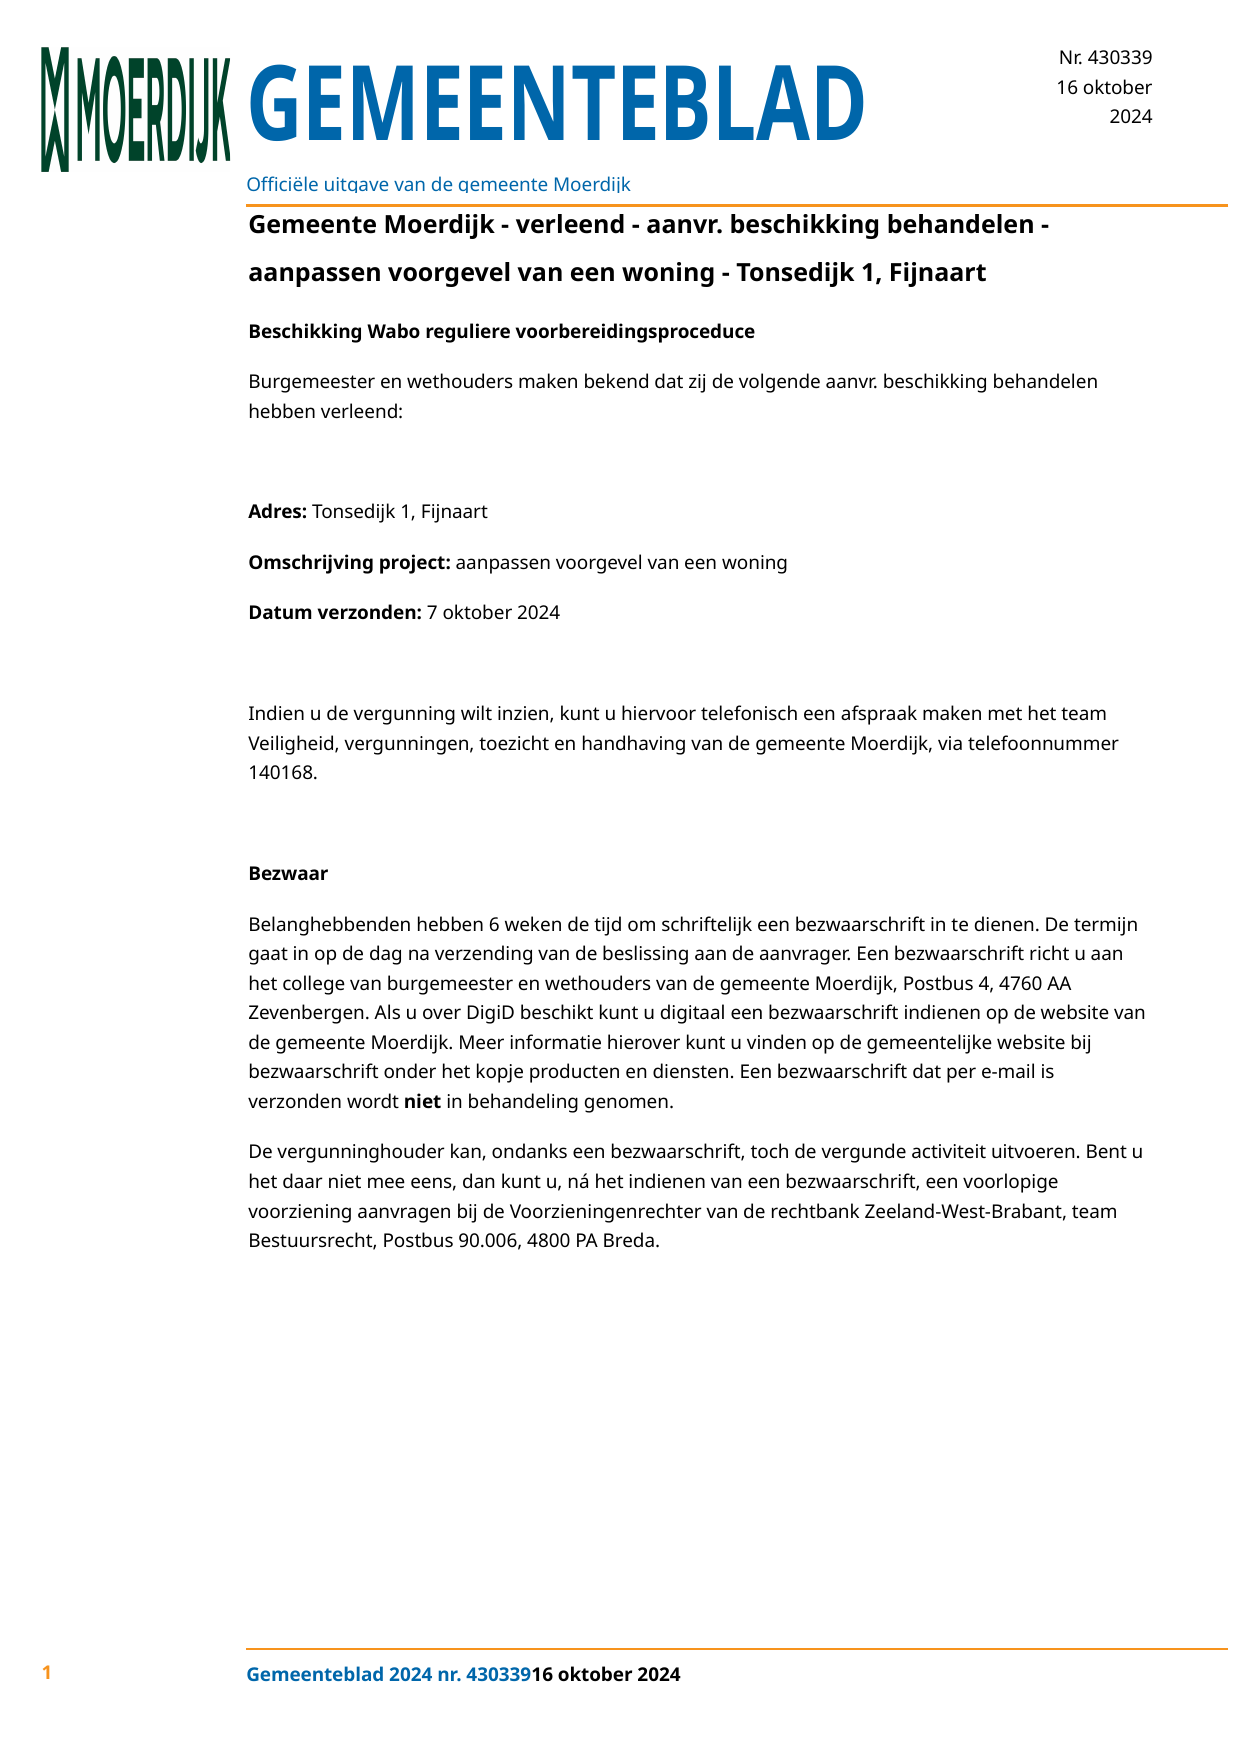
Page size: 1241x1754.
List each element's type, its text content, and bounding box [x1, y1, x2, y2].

text Beschikking Wabo reguliere voorbereidingsproceduce [248, 318, 1152, 344]
text Omschrijving project: aanpassen voorgevel van een woning [248, 549, 1152, 575]
text Bezwaar [248, 860, 1152, 886]
text Indien u de vergunning wilt inzien, kunt u hiervoor telefonisch een afspraak maken met het team Veiligheid, vergunningen, toezicht en handhaving van de gemeente Moerdijk, via telefoonnummer 140168. [248, 700, 1152, 785]
text De vergunninghouder kan, ondanks een bezwaarschrift, toch de vergunde activiteit uitvoeren. Bent u het daar niet mee eens, dan kunt u, ná het indienen van een bezwaarschrift, een voorlopige voorziening aanvragen bij de Voorzieningenrechter van de rechtbank Zeeland-West-Brabant, team Bestuursrecht, Postbus 90.006, 4800 PA Breda. [248, 1139, 1152, 1253]
text Belanghebbenden hebben 6 weken de tijd om schriftelijk een bezwaarschrift in te dienen. De termijn gaat in op de dag na verzending van de beslissing aan de aanvrager. Een bezwaarschrift richt u aan het college van burgemeester en wethouders van de gemeente Moerdijk, Postbus 4, 4760 AA Zevenbergen. Als u over DigiD beschikt kunt u digitaal een bezwaarschrift indienen op de website van de gemeente Moerdijk. Meer informatie hierover kunt u vinden op de gemeentelijke website bij bezwaarschrift onder het kopje producten en diensten. Een bezwaarschrift dat per e-mail is verzonden wordt niet in behandeling genomen. [248, 911, 1152, 1114]
text Gemeente Moerdijk - verleend - aanvr. beschikking behandelen - aanpassen voorgevel van een woning - Tonsedijk 1, Fijnaart [248, 207, 1152, 288]
picture [41, 47, 231, 172]
text Datum verzonden: 7 oktober 2024 [248, 599, 1152, 625]
text Burgemeester en wethouders maken bekend dat zij de volgende aanvr. beschikking behandelen hebben verleend: [248, 368, 1152, 424]
text Adres: Tonsedijk 1, Fijnaart [248, 499, 1152, 524]
